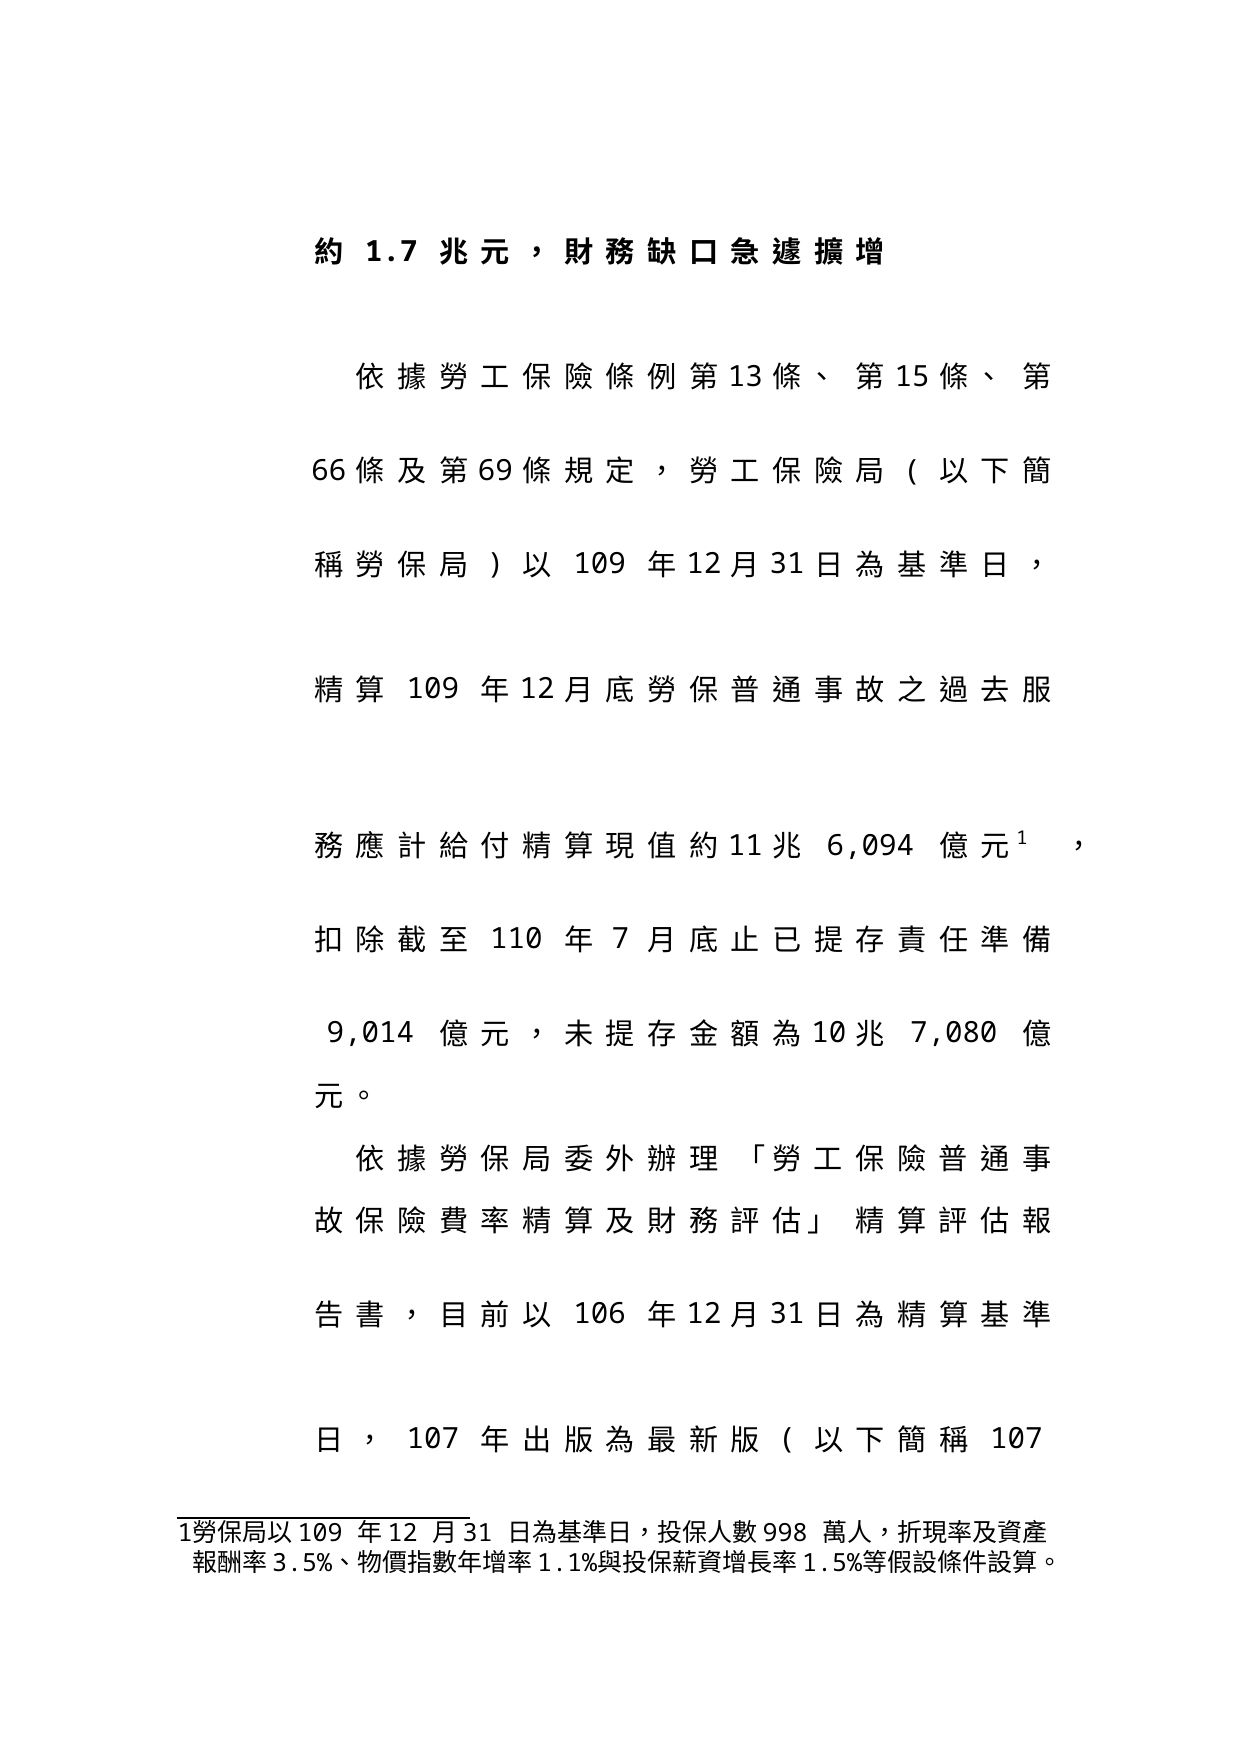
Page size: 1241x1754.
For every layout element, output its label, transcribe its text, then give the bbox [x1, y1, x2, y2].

text 依據勞保局委外辦理「勞工保險普通事故保險費率精算及財務評估」精算評估報告書，目前以106年12月31日為精算基準日，107年出版為最新版(以下簡稱107 [271, 1115, 1058, 1490]
text 依據勞工保險條例第13條、第15條、第66條及第69條規定，勞工保險局(以下簡稱勞保局)以109年12月31日為基準日，精算109年12月底勞保普通事故之過去服務應計給付精算現值約11兆6,094億元，扣除截至110年7月底止已提存責任準備9,014億元，未提存金額為10兆7,080億元。 [271, 302, 1058, 1115]
text 約1.7兆元，財務缺口急遽擴增 [242, 177, 1058, 302]
text 勞保局以109 年12 月31 日為基準日，投保人數998 萬人，折現率及資產報酬率3.5%、物價指數年增率1.1%與投保薪資增長率1.5%等假設條件設算。 [177, 1518, 1063, 1577]
